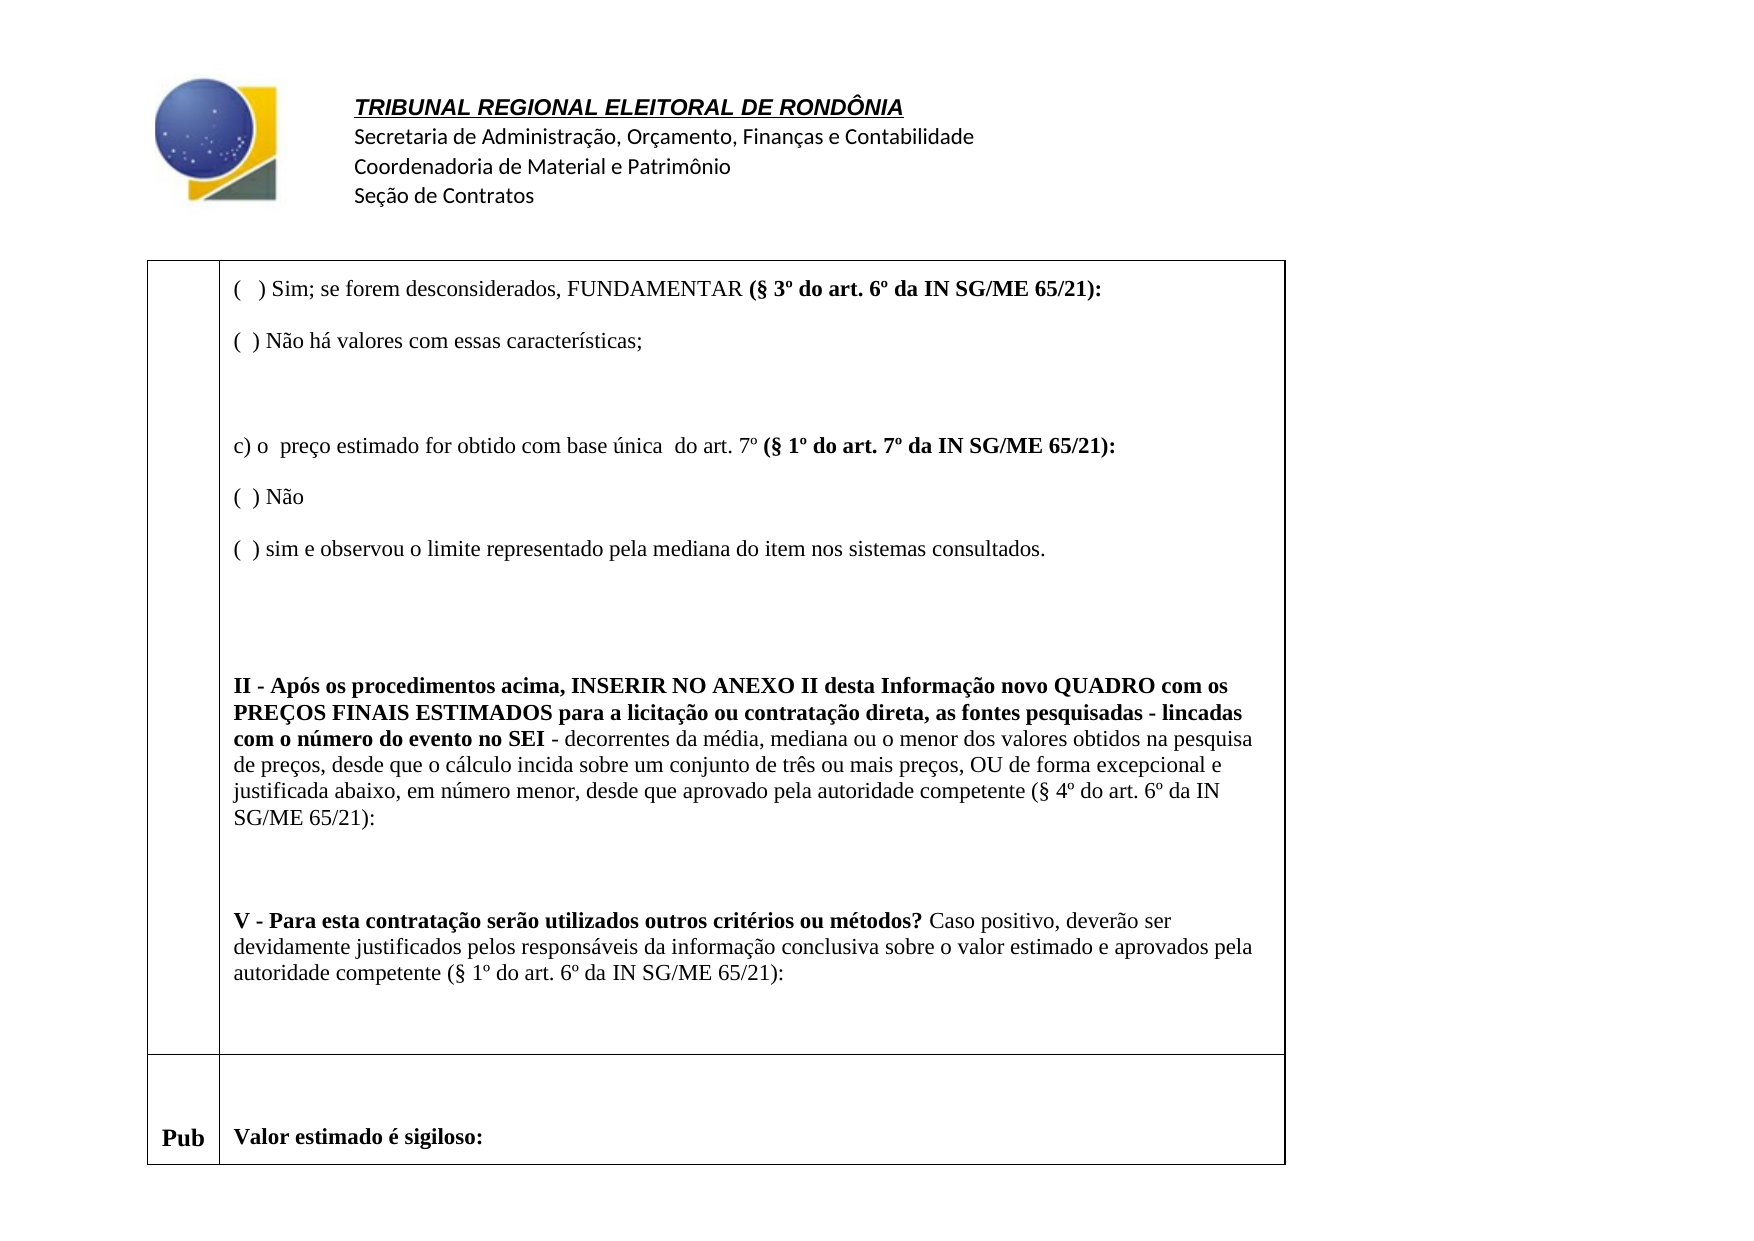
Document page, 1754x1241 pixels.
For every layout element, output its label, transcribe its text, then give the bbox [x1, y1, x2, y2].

table_cell [148, 261, 219, 1053]
table_cell Valor estimado é sigiloso: [220, 1055, 1284, 1163]
table_cell Pub [148, 1055, 219, 1163]
table_cell ( ) Sim; se forem desconsiderados, FUNDAMENTAR (§ 3º do art. 6º da IN SG/ME 65/21): ( ) Não há valores com essas características; c) o preço estimado for obtido com base única do art. 7º (§ 1º do art. 7º da IN SG/ME 65/21): ( ) Não ( ) sim e observou o limite representado pela mediana do item nos sistemas consultados. II - Após os procedimentos acima, INSERIR NO ANEXO II desta Informação novo QUADRO com os PREÇOS FINAIS ESTIMADOS para a licitação ou contratação direta, as fontes pesquisadas - lincadas com o número do evento no SEI - decorrentes da média, mediana ou o menor dos valores obtidos na pesquisa de preços, desde que o cálculo incida sobre um conjunto de três ou mais preços, OU de forma excepcional e justificada abaixo, em número menor, desde que aprovado pela autoridade competente (§ 4º do art. 6º da IN SG/ME 65/21): V - Para esta contratação serão utilizados outros critérios ou métodos? Caso positivo, deverão ser devidamente justificados pelos responsáveis da informação conclusiva sobre o valor estimado e aprovados pela autoridade competente (§ 1º do art. 6º da IN SG/ME 65/21): [220, 261, 1284, 1053]
